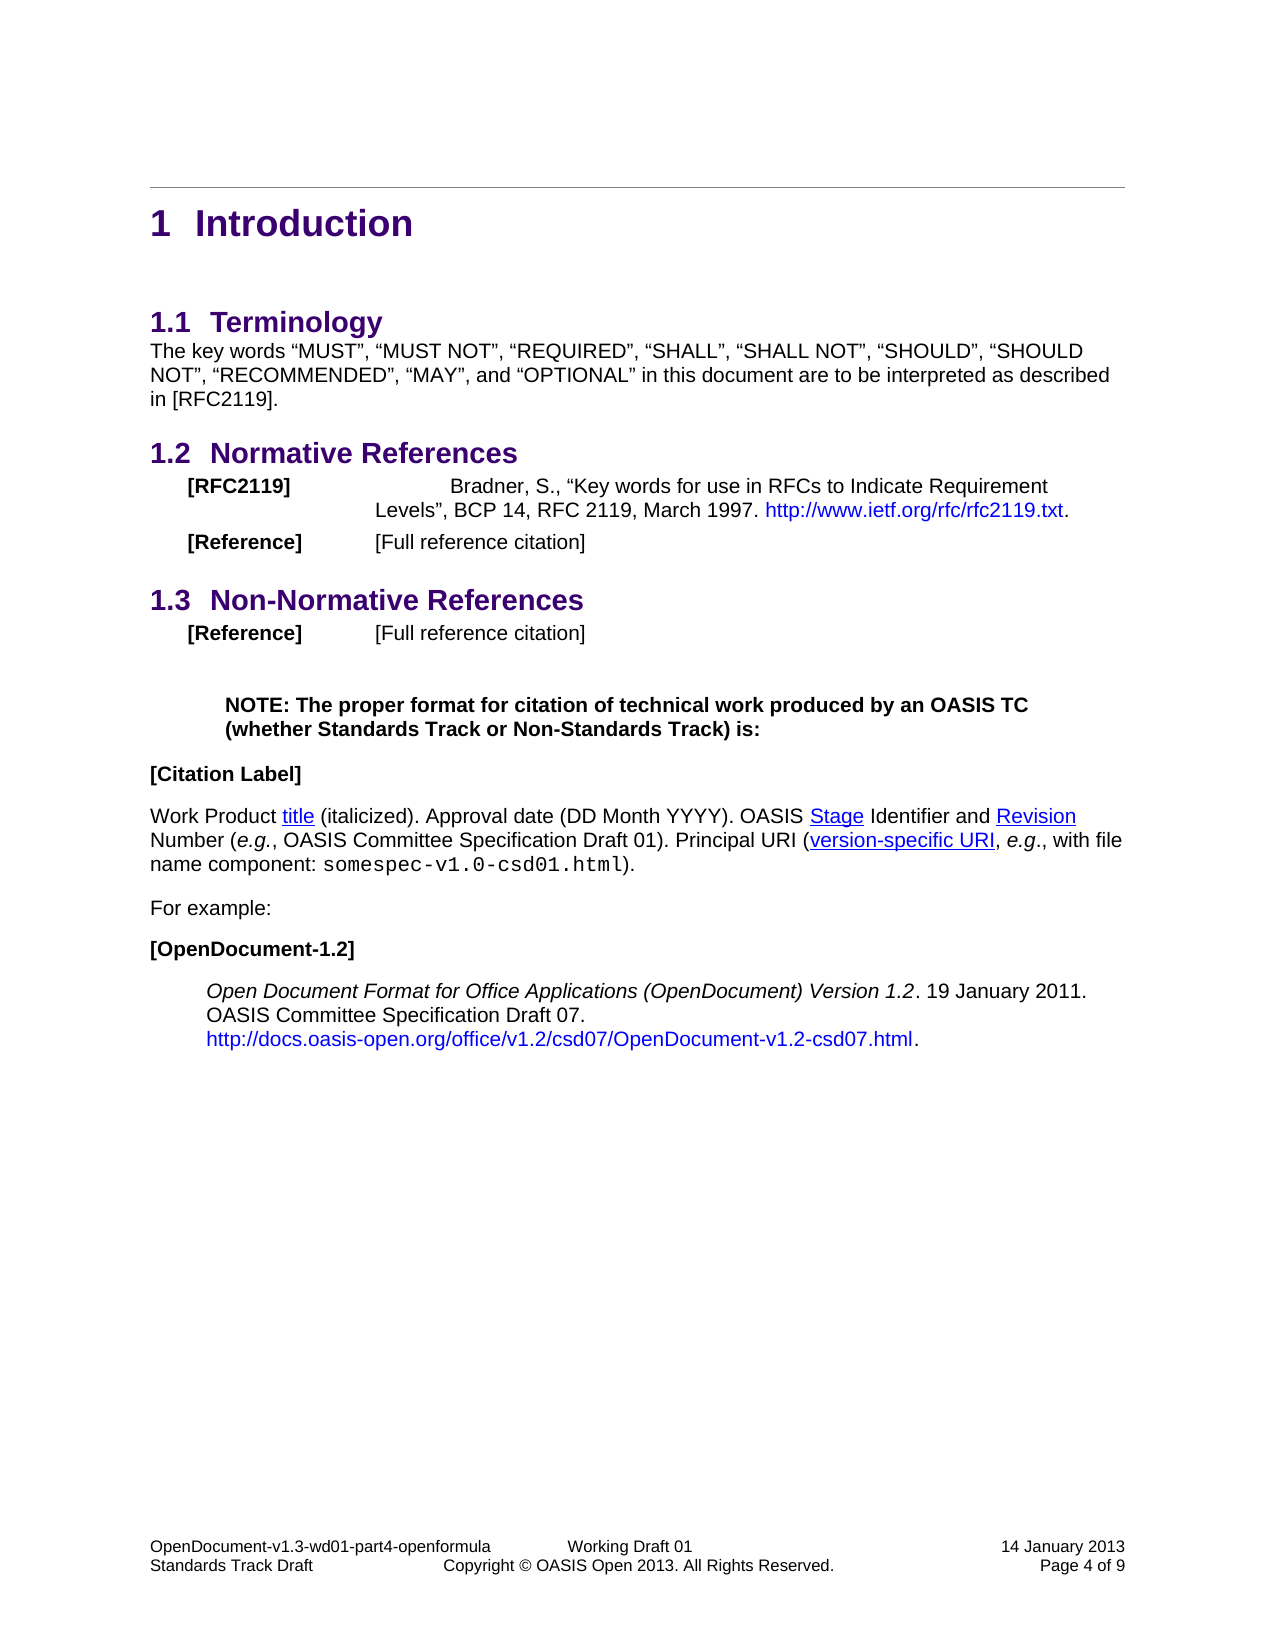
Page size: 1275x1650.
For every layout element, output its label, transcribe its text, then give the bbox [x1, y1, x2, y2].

text Work Product title (italicized). Approval date (DD Month YYYY). OASIS Stage Identifier and Revision Number (e.g., OASIS Committee Specification Draft 01). Principal URI (version-specific URI, e.g., with file name component: somespec-v1.0-csd01.html). [150, 804, 1125, 877]
text [Reference] [Full reference citation] [187, 530, 1125, 554]
text For example: [150, 895, 1125, 919]
subtitle Non-Normative References [150, 583, 1125, 616]
text Open Document Format for Office Applications (OpenDocument) Version 1.2. 19 January 2011. OASIS Committee Specification Draft 07. http://docs.oasis-open.org/office/v1.2/csd07/OpenDocument-v1.2-csd07.html. [206, 979, 1125, 1051]
text The key words “MUST”, “MUST NOT”, “REQUIRED”, “SHALL”, “SHALL NOT”, “SHOULD”, “SHOULD NOT”, “RECOMMENDED”, “MAY”, and “OPTIONAL” in this document are to be interpreted as described in [RFC2119]. [150, 339, 1125, 411]
text [OpenDocument-1.2] [150, 937, 1125, 961]
text NOTE: The proper format for citation of technical work produced by an OASIS TC (whether Standards Track or Non-Standards Track) is: [225, 693, 1050, 741]
subtitle Terminology [150, 305, 1125, 339]
subtitle Introduction [150, 188, 1125, 244]
text [Citation Label] [150, 762, 1125, 786]
subtitle Normative References [150, 436, 1125, 469]
text [Reference] [Full reference citation] [187, 621, 1125, 644]
text [RFC2119] Bradner, S., “Key words for use in RFCs to Indicate Requirement Levels”, BCP 14, RFC 2119, March 1997. http://www.ietf.org/rfc/rfc2119.txt. [187, 473, 1125, 521]
